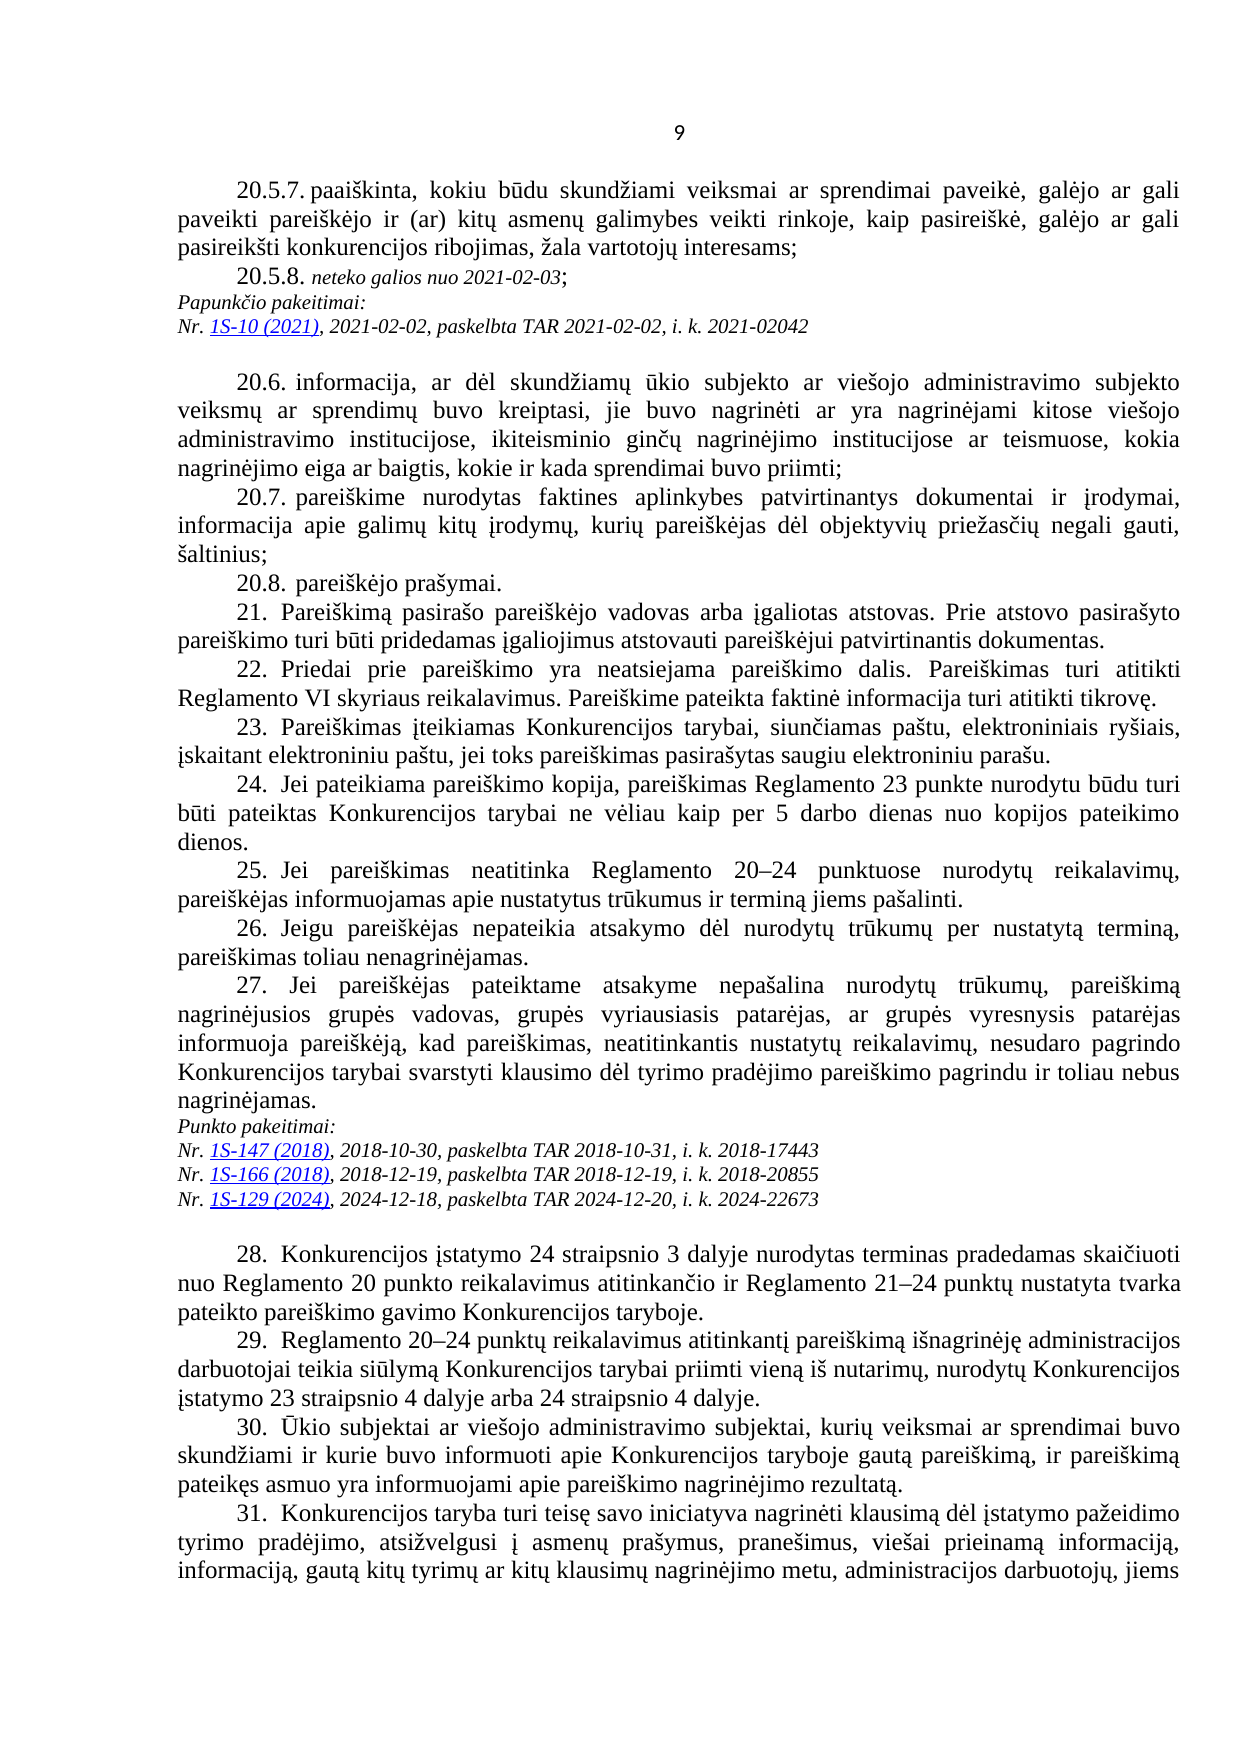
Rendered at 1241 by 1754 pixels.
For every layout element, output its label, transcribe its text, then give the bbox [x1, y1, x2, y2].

text 23. Pareiškimas įteikiamas Konkurencijos tarybai, siunčiamas paštu, elektroniniais ryšiais, įskaitant elektroniniu paštu, jei toks pareiškimas pasirašytas saugiu elektroniniu parašu. [177, 712, 1181, 769]
text Nr. 1S-166 (2018), 2018-12-19, paskelbta TAR 2018-12-19, i. k. 2018-20855 [177, 1162, 1181, 1186]
text 22. Priedai prie pareiškimo yra neatsiejama pareiškimo dalis. Pareiškimas turi atitikti Reglamento VI skyriaus reikalavimus. Pareiškime pateikta faktinė informacija turi atitikti tikrovę. [177, 654, 1181, 712]
text 20.5.8. neteko galios nuo 2021-02-03; [177, 261, 1181, 290]
text 28. Konkurencijos įstatymo 24 straipsnio 3 dalyje nurodytas terminas pradedamas skaičiuoti nuo Reglamento 20 punkto reikalavimus atitinkančio ir Reglamento 21–24 punktų nustatyta tvarka pateikto pareiškimo gavimo Konkurencijos taryboje. [177, 1239, 1181, 1326]
text Nr. 1S-147 (2018), 2018-10-30, paskelbta TAR 2018-10-31, i. k. 2018-17443 [177, 1138, 1181, 1162]
text 24. Jei pateikiama pareiškimo kopija, pareiškimas Reglamento 23 punkte nurodytu būdu turi būti pateiktas Konkurencijos tarybai ne vėliau kaip per 5 darbo dienas nuo kopijos pateikimo dienos. [177, 769, 1181, 856]
text Punkto pakeitimai: [177, 1114, 1181, 1138]
text 20.8. pareiškėjo prašymai. [177, 568, 1181, 597]
text 25. Jei pareiškimas neatitinka Reglamento 20–24 punktuose nurodytų reikalavimų, pareiškėjas informuojamas apie nustatytus trūkumus ir terminą jiems pašalinti. [177, 856, 1181, 913]
text 21. Pareiškimą pasirašo pareiškėjo vadovas arba įgaliotas atstovas. Prie atstovo pasirašyto pareiškimo turi būti pridedamas įgaliojimus atstovauti pareiškėjui patvirtinantis dokumentas. [177, 597, 1181, 654]
text 20.6. informacija, ar dėl skundžiamų ūkio subjekto ar viešojo administravimo subjekto veiksmų ar sprendimų buvo kreiptasi, jie buvo nagrinėti ar yra nagrinėjami kitose viešojo administravimo institucijose, ikiteisminio ginčų nagrinėjimo institucijose ar teismuose, kokia nagrinėjimo eiga ar baigtis, kokie ir kada sprendimai buvo priimti; [177, 367, 1181, 482]
text 27. Jei pareiškėjas pateiktame atsakyme nepašalina nurodytų trūkumų, pareiškimą nagrinėjusios grupės vadovas, grupės vyriausiasis patarėjas, ar grupės vyresnysis patarėjas informuoja pareiškėją, kad pareiškimas, neatitinkantis nustatytų reikalavimų, nesudaro pagrindo Konkurencijos tarybai svarstyti klausimo dėl tyrimo pradėjimo pareiškimo pagrindu ir toliau nebus nagrinėjamas. [177, 971, 1181, 1114]
text Nr. 1S-129 (2024), 2024-12-18, paskelbta TAR 2024-12-20, i. k. 2024-22673 [177, 1186, 1181, 1211]
text 20.7. pareiškime nurodytas faktines aplinkybes patvirtinantys dokumentai ir įrodymai, informacija apie galimų kitų įrodymų, kurių pareiškėjas dėl objektyvių priežasčių negali gauti, šaltinius; [177, 482, 1181, 568]
text 26. Jeigu pareiškėjas nepateikia atsakymo dėl nurodytų trūkumų per nustatytą terminą, pareiškimas toliau nenagrinėjamas. [177, 913, 1181, 971]
text 30. Ūkio subjektai ar viešojo administravimo subjektai, kurių veiksmai ar sprendimai buvo skundžiami ir kurie buvo informuoti apie Konkurencijos taryboje gautą pareiškimą, ir pareiškimą pateikęs asmuo yra informuojami apie pareiškimo nagrinėjimo rezultatą. [177, 1412, 1181, 1498]
text 20.5.7. paaiškinta, kokiu būdu skundžiami veiksmai ar sprendimai paveikė, galėjo ar gali paveikti pareiškėjo ir (ar) kitų asmenų galimybes veikti rinkoje, kaip pasireiškė, galėjo ar gali pasireikšti konkurencijos ribojimas, žala vartotojų interesams; [177, 175, 1181, 261]
text Papunkčio pakeitimai: [177, 290, 1181, 314]
text Nr. 1S-10 (2021), 2021-02-02, paskelbta TAR 2021-02-02, i. k. 2021-02042 [177, 314, 1181, 338]
text 29. Reglamento 20–24 punktų reikalavimus atitinkantį pareiškimą išnagrinėję administracijos darbuotojai teikia siūlymą Konkurencijos tarybai priimti vieną iš nutarimų, nurodytų Konkurencijos įstatymo 23 straipsnio 4 dalyje arba 24 straipsnio 4 dalyje. [177, 1326, 1181, 1412]
text 31. Konkurencijos taryba turi teisę savo iniciatyva nagrinėti klausimą dėl įstatymo pažeidimo tyrimo pradėjimo, atsižvelgusi į asmenų prašymus, pranešimus, viešai prieinamą informaciją, informaciją, gautą kitų tyrimų ar kitų klausimų nagrinėjimo metu, administracijos darbuotojų, jiems [177, 1498, 1181, 1584]
